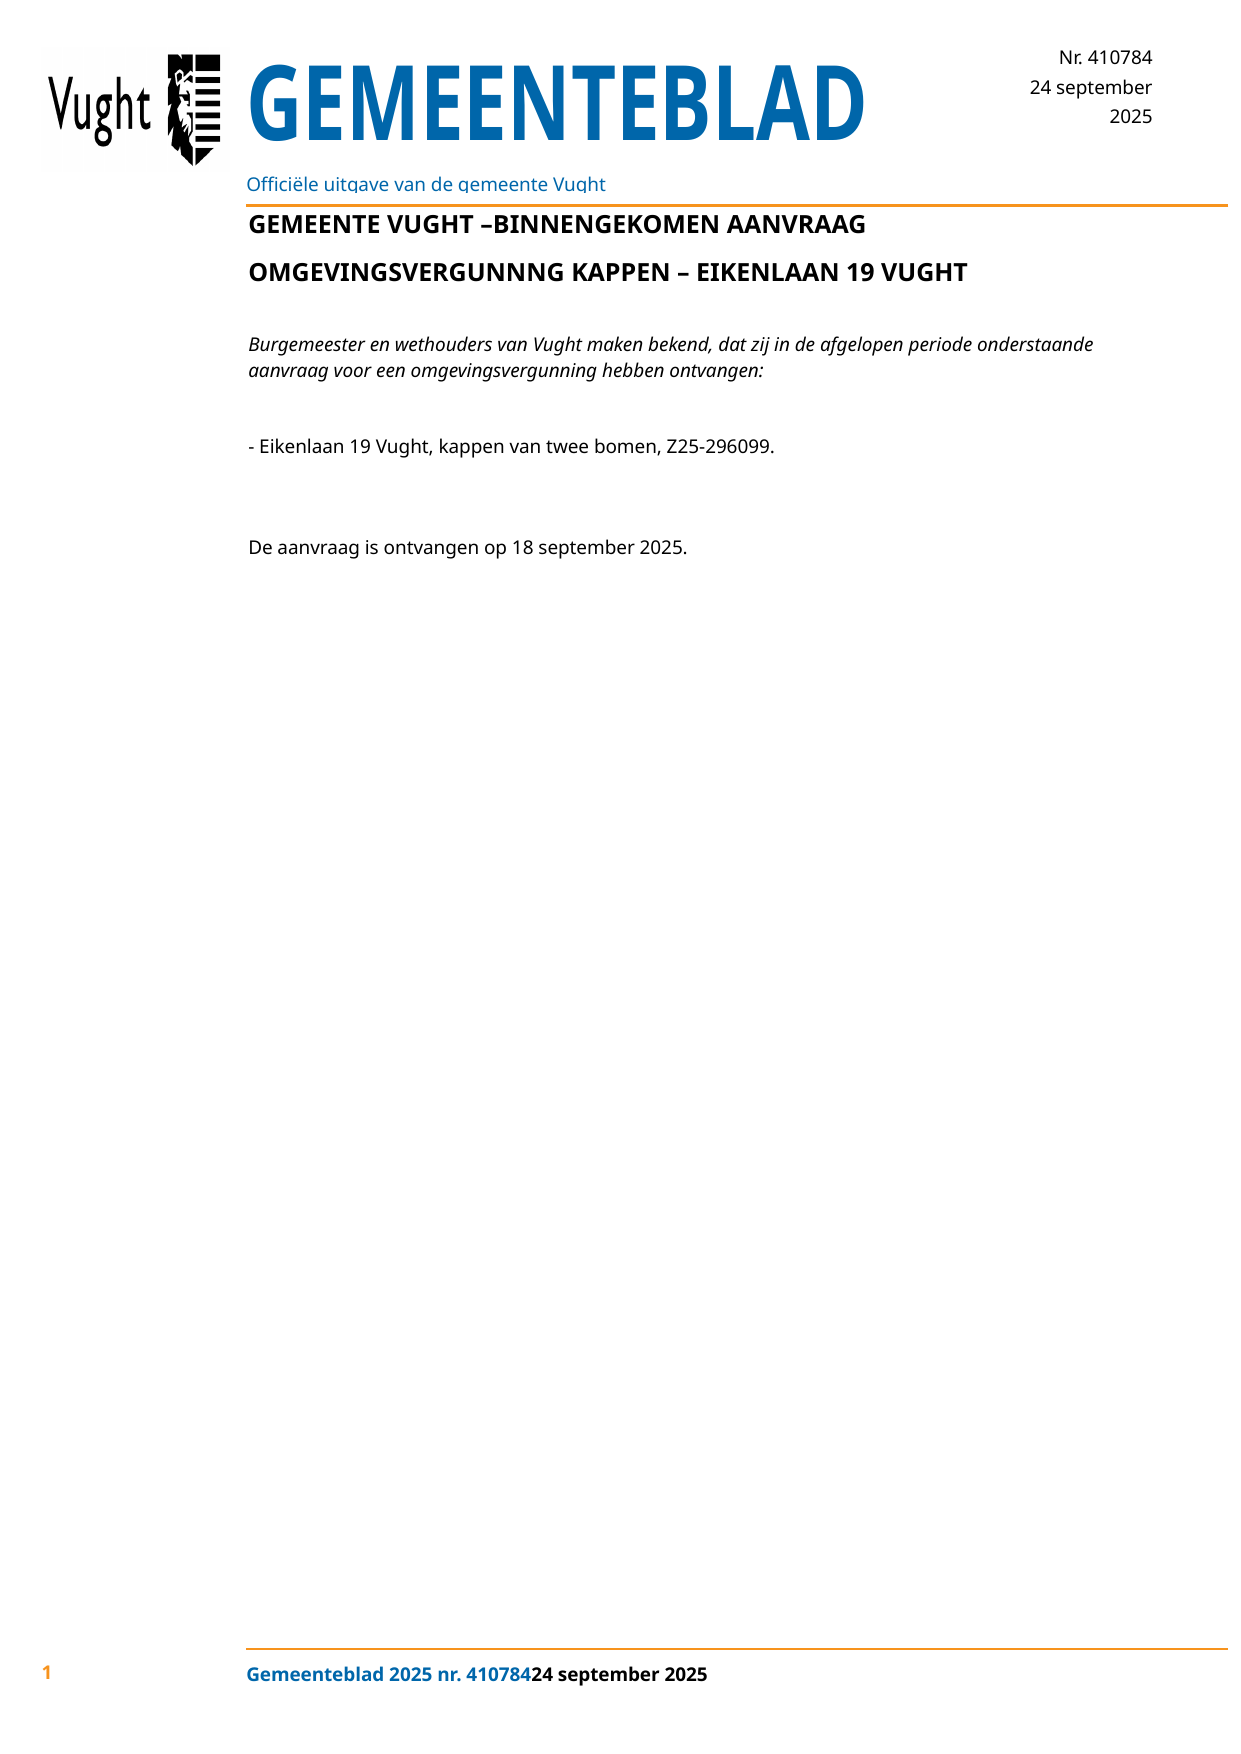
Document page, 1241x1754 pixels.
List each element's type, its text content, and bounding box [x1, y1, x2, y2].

text GEMEENTE VUGHT –BINNENGEKOMEN AANVRAAG OMGEVINGSVERGUNNNG KAPPEN – EIKENLAAN 19 VUGHT [248, 207, 1152, 288]
text Burgemeester en wethouders van Vught maken bekend, dat zij in de afgelopen periode onderstaande aanvraag voor een omgevingsvergunning hebben ontvangen: [248, 331, 1152, 383]
text - Eikenlaan 19 Vught, kappen van twee bomen, Z25-296099. [248, 433, 1152, 459]
picture [41, 47, 231, 172]
text De aanvraag is ontvangen op 18 september 2025. [248, 534, 1152, 560]
